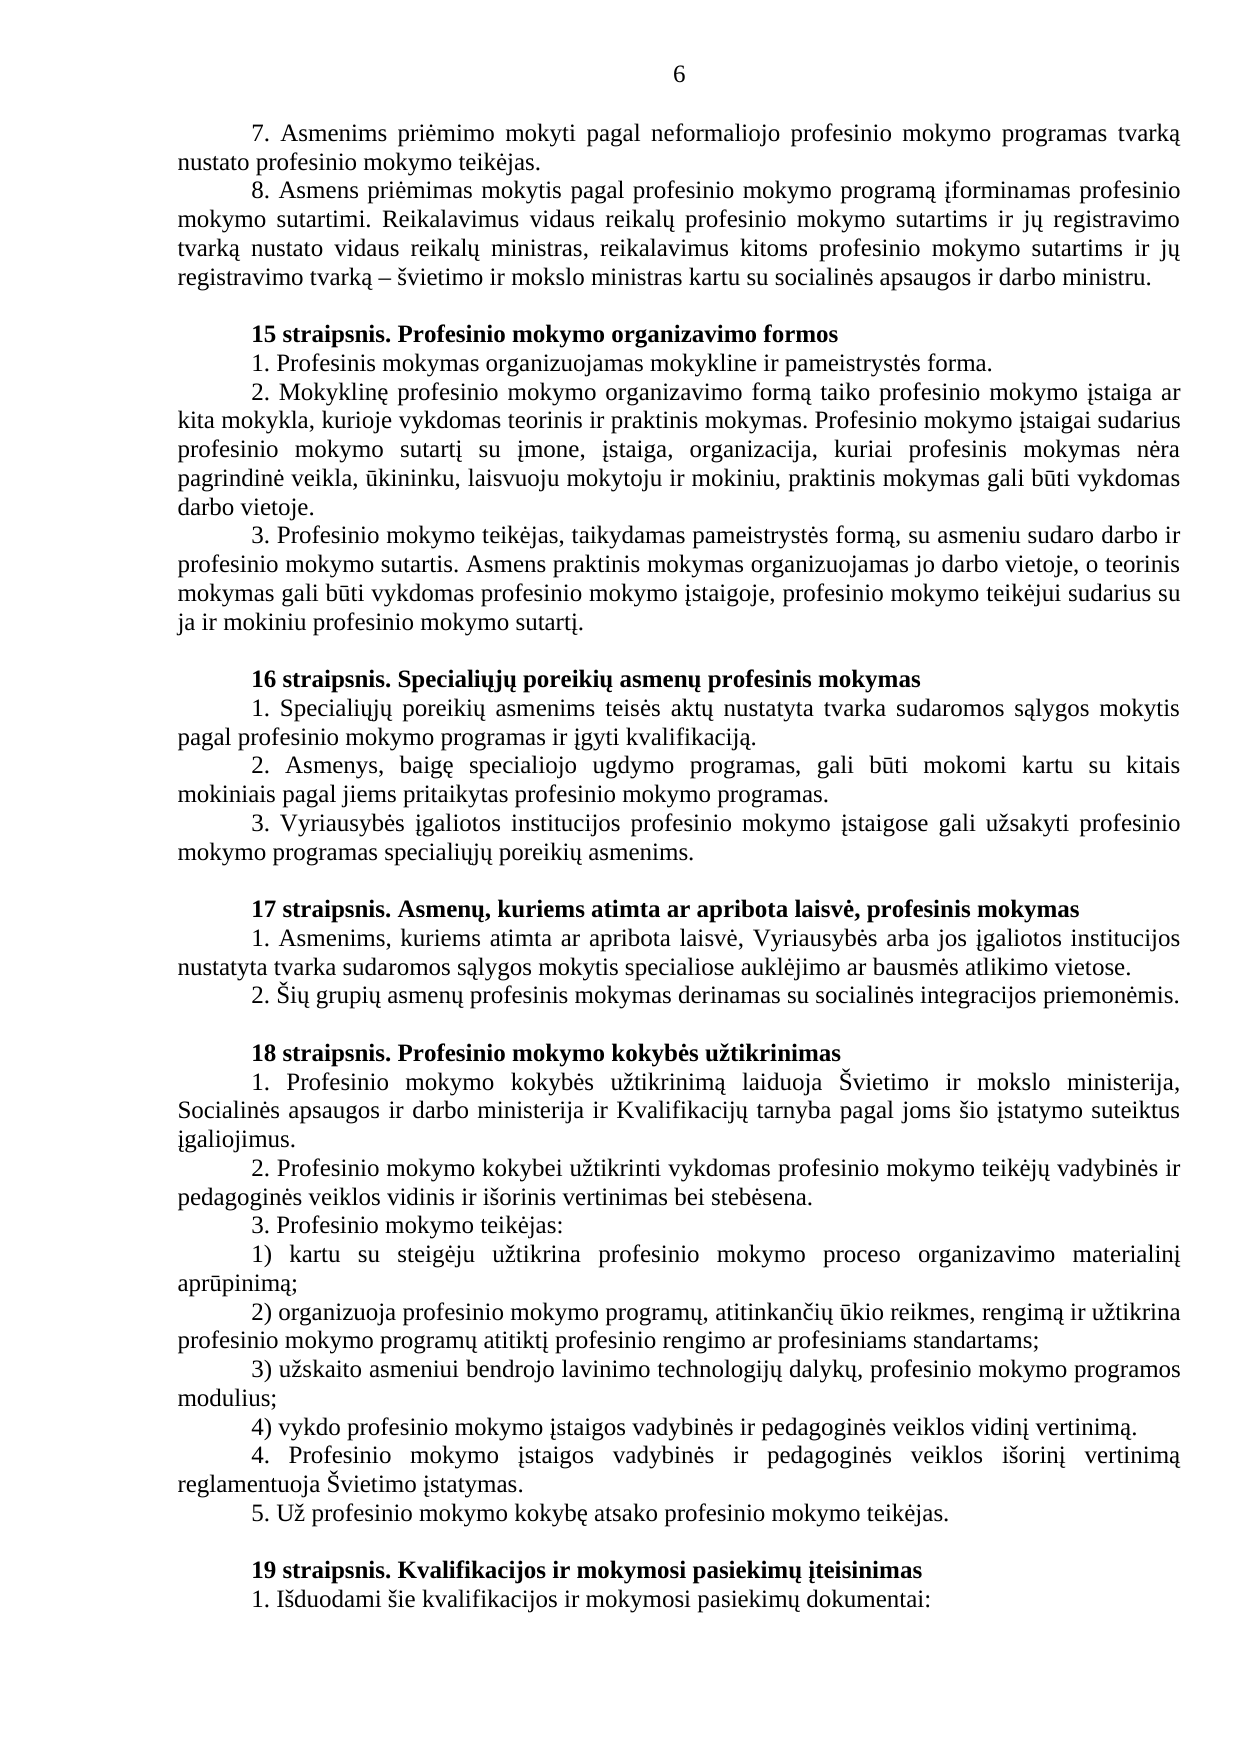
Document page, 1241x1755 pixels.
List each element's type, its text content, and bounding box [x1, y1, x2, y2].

text 1. Asmenims, kuriems atimta ar apribota laisvė, Vyriausybės arba jos įgaliotos institucijos nustatyta tvarka sudaromos sąlygos mokytis specialiose auklėjimo ar bausmės atlikimo vietose. [177, 923, 1181, 981]
text 2. Šių grupių asmenų profesinis mokymas derinamas su socialinės integracijos priemonėmis. [177, 981, 1181, 1009]
text 19 straipsnis. Kvalifikacijos ir mokymosi pasiekimų įteisinimas [177, 1556, 1181, 1584]
text 3. Profesinio mokymo teikėjas, taikydamas pameistrystės formą, su asmeniu sudaro darbo ir profesinio mokymo sutartis. Asmens praktinis mokymas organizuojamas jo darbo vietoje, o teorinis mokymas gali būti vykdomas profesinio mokymo įstaigoje, profesinio mokymo teikėjui sudarius su ja ir mokiniu profesinio mokymo sutartį. [177, 521, 1181, 636]
text 4) vykdo profesinio mokymo įstaigos vadybinės ir pedagoginės veiklos vidinį vertinimą. [177, 1412, 1181, 1441]
text 1) kartu su steigėju užtikrina profesinio mokymo proceso organizavimo materialinį aprūpinimą; [177, 1239, 1181, 1297]
text 16 straipsnis. Specialiųjų poreikių asmenų profesinis mokymas [177, 664, 1181, 693]
text 1. Profesinis mokymas organizuojamas mokykline ir pameistrystės forma. [177, 348, 1181, 377]
text 3) užskaito asmeniui bendrojo lavinimo technologijų dalykų, profesinio mokymo programos modulius; [177, 1354, 1181, 1412]
text 3. Profesinio mokymo teikėjas: [177, 1211, 1181, 1239]
text 2. Asmenys, baigę specialiojo ugdymo programas, gali būti mokomi kartu su kitais mokiniais pagal jiems pritaikytas profesinio mokymo programas. [177, 751, 1181, 808]
text 2) organizuoja profesinio mokymo programų, atitinkančių ūkio reikmes, rengimą ir užtikrina profesinio mokymo programų atitiktį profesinio rengimo ar profesiniams standartams; [177, 1297, 1181, 1354]
text 8. Asmens priėmimas mokytis pagal profesinio mokymo programą įforminamas profesinio mokymo sutartimi. Reikalavimus vidaus reikalų profesinio mokymo sutartims ir jų registravimo tvarką nustato vidaus reikalų ministras, reikalavimus kitoms profesinio mokymo sutartims ir jų registravimo tvarką – švietimo ir mokslo ministras kartu su socialinės apsaugos ir darbo ministru. [177, 176, 1181, 291]
text 3. Vyriausybės įgaliotos institucijos profesinio mokymo įstaigose gali užsakyti profesinio mokymo programas specialiųjų poreikių asmenims. [177, 808, 1181, 866]
text 2. Mokyklinę profesinio mokymo organizavimo formą taiko profesinio mokymo įstaiga ar kita mokykla, kurioje vykdomas teorinis ir praktinis mokymas. Profesinio mokymo įstaigai sudarius profesinio mokymo sutartį su įmone, įstaiga, organizacija, kuriai profesinis mokymas nėra pagrindinė veikla, ūkininku, laisvuoju mokytoju ir mokiniu, praktinis mokymas gali būti vykdomas darbo vietoje. [177, 377, 1181, 521]
text 18 straipsnis. Profesinio mokymo kokybės užtikrinimas [177, 1038, 1181, 1067]
text 7. Asmenims priėmimo mokyti pagal neformaliojo profesinio mokymo programas tvarką nustato profesinio mokymo teikėjas. [177, 118, 1181, 176]
text 15 straipsnis. Profesinio mokymo organizavimo formos [177, 319, 1181, 348]
text 1. Išduodami šie kvalifikacijos ir mokymosi pasiekimų dokumentai: [177, 1584, 1181, 1613]
text 1. Specialiųjų poreikių asmenims teisės aktų nustatyta tvarka sudaromos sąlygos mokytis pagal profesinio mokymo programas ir įgyti kvalifikaciją. [177, 693, 1181, 751]
text 4. Profesinio mokymo įstaigos vadybinės ir pedagoginės veiklos išorinį vertinimą reglamentuoja Švietimo įstatymas. [177, 1441, 1181, 1498]
text 5. Už profesinio mokymo kokybę atsako profesinio mokymo teikėjas. [177, 1498, 1181, 1527]
text 1. Profesinio mokymo kokybės užtikrinimą laiduoja Švietimo ir mokslo ministerija, Socialinės apsaugos ir darbo ministerija ir Kvalifikacijų tarnyba pagal joms šio įstatymo suteiktus įgaliojimus. [177, 1067, 1181, 1153]
text 17 straipsnis. Asmenų, kuriems atimta ar apribota laisvė, profesinis mokymas [177, 894, 1181, 923]
text 2. Profesinio mokymo kokybei užtikrinti vykdomas profesinio mokymo teikėjų vadybinės ir pedagoginės veiklos vidinis ir išorinis vertinimas bei stebėsena. [177, 1153, 1181, 1211]
